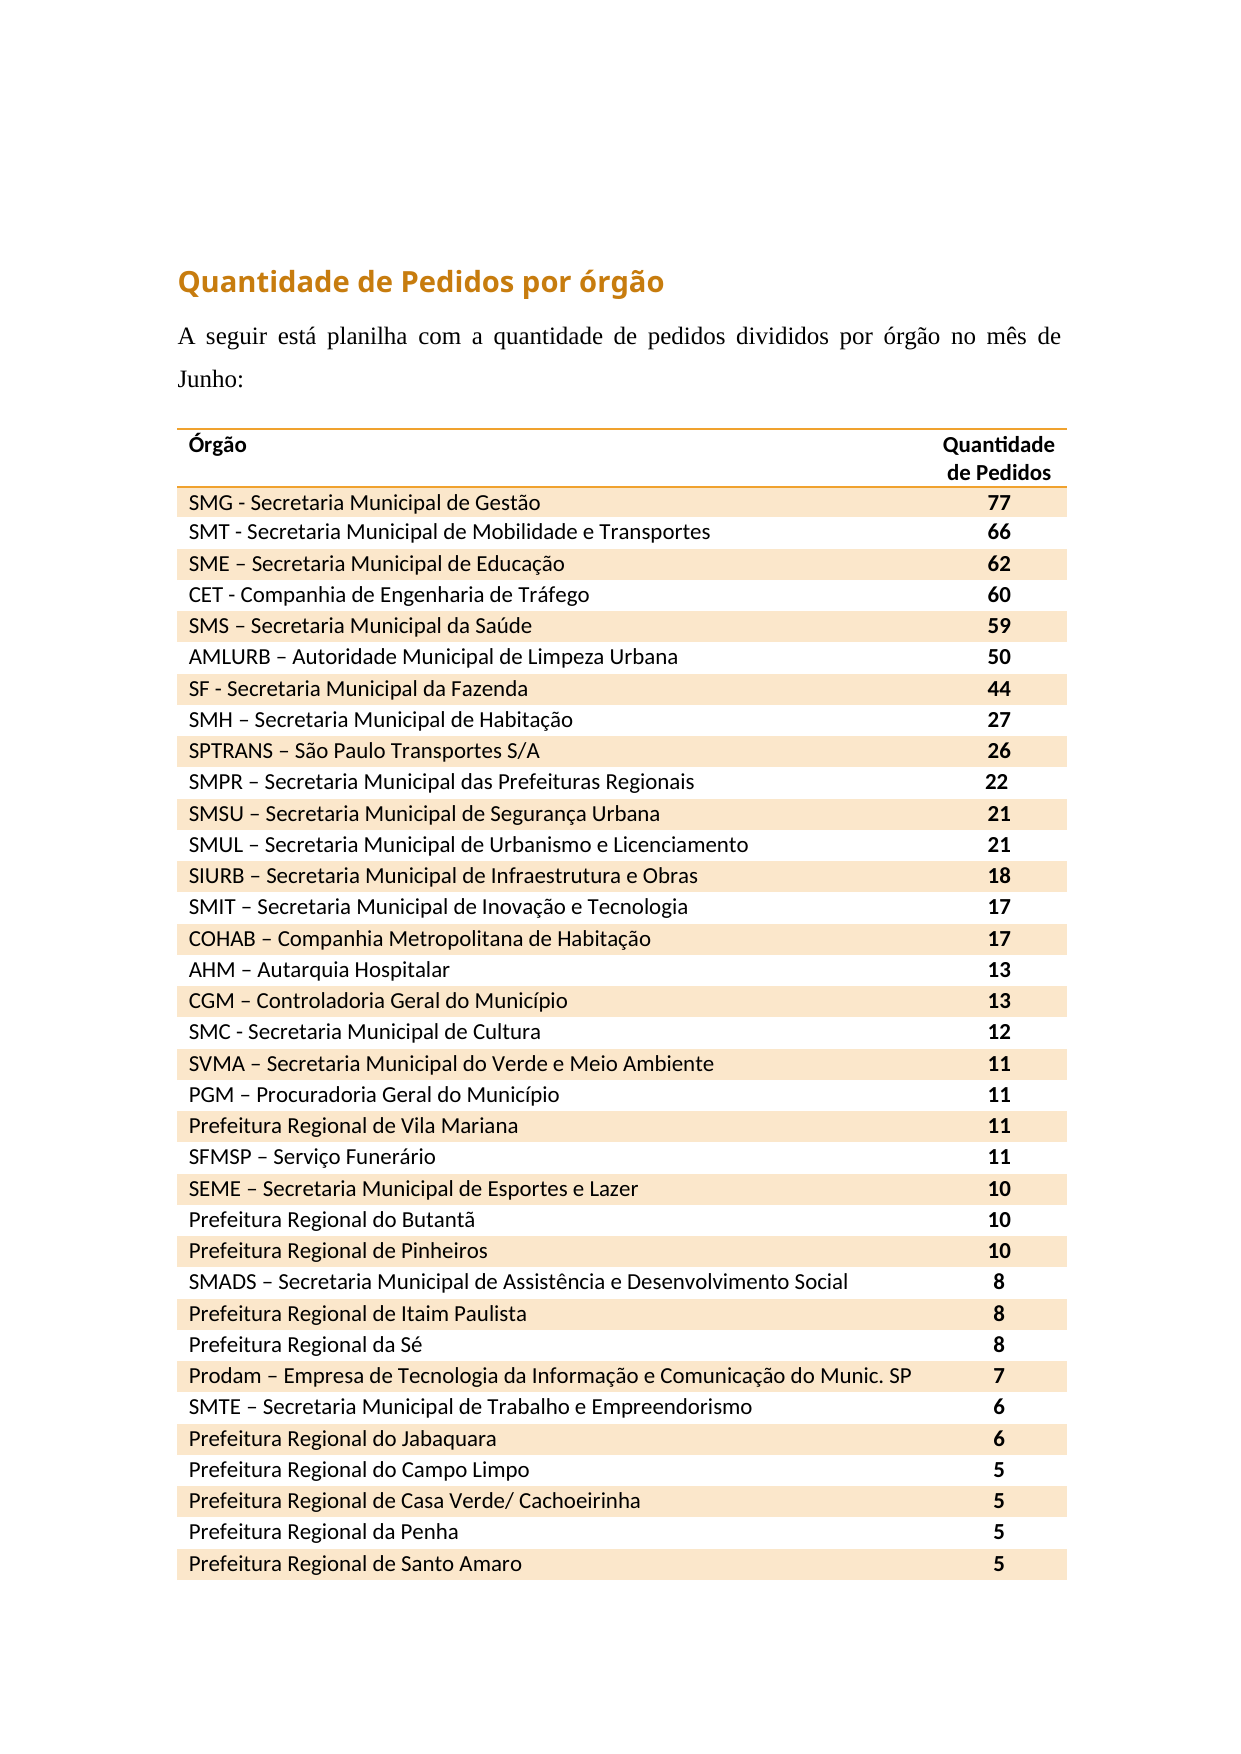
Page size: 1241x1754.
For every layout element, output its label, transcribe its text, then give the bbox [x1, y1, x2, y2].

text A seguir está planilha com a quantidade de pedidos divididos por órgão no mês de Junho: [177, 321, 1063, 393]
table_cell 26 [931, 736, 1067, 767]
table_cell Prefeitura Regional do Butantã [177, 1205, 931, 1236]
table_cell 8 [931, 1330, 1067, 1361]
table_cell 13 [931, 955, 1067, 986]
table_cell SMG - Secretaria Municipal de Gestão [177, 488, 931, 517]
table_cell 22 [931, 768, 1067, 799]
table_cell 11 [931, 1143, 1067, 1174]
table_header Quantidade de Pedidos [931, 430, 1067, 486]
table_cell AHM – Autarquia Hospitalar [177, 955, 931, 986]
table_cell Prefeitura Regional do Jabaquara [177, 1424, 931, 1455]
table_cell 11 [931, 1049, 1067, 1080]
table_cell 5 [931, 1486, 1067, 1517]
table_cell 13 [931, 986, 1067, 1017]
table_cell 5 [931, 1455, 1067, 1486]
table_cell SMTE – Secretaria Municipal de Trabalho e Empreendorismo [177, 1393, 931, 1424]
table_cell 50 [931, 643, 1067, 674]
table_cell 5 [931, 1549, 1067, 1580]
table_cell Prefeitura Regional da Penha [177, 1518, 931, 1549]
table_cell 6 [931, 1393, 1067, 1424]
table_cell 21 [931, 799, 1067, 830]
table_cell 11 [931, 1080, 1067, 1111]
table_cell 5 [931, 1518, 1067, 1549]
table_cell Prefeitura Regional de Casa Verde/ Cachoeirinha [177, 1486, 931, 1517]
table_cell SPTRANS – São Paulo Transportes S/A [177, 736, 931, 767]
table_cell 10 [931, 1205, 1067, 1236]
table_cell PGM – Procuradoria Geral do Município [177, 1080, 931, 1111]
table_cell 7 [931, 1361, 1067, 1392]
table_cell SMC - Secretaria Municipal de Cultura [177, 1018, 931, 1049]
table_cell 21 [931, 830, 1067, 861]
table_cell SMIT – Secretaria Municipal de Inovação e Tecnologia [177, 893, 931, 924]
table_cell Prefeitura Regional do Campo Limpo [177, 1455, 931, 1486]
table_cell 66 [931, 518, 1067, 549]
table_cell SMT - Secretaria Municipal de Mobilidade e Transportes [177, 518, 931, 549]
table_cell AMLURB – Autoridade Municipal de Limpeza Urbana [177, 643, 931, 674]
table_cell SMPR – Secretaria Municipal das Prefeituras Regionais [177, 768, 931, 799]
table_cell SMUL – Secretaria Municipal de Urbanismo e Licenciamento [177, 830, 931, 861]
table_cell 60 [931, 580, 1067, 611]
table_cell SVMA – Secretaria Municipal do Verde e Meio Ambiente [177, 1049, 931, 1080]
table_cell 10 [931, 1174, 1067, 1205]
table_cell SFMSP – Serviço Funerário [177, 1143, 931, 1174]
table_cell 62 [931, 549, 1067, 580]
table_cell SMSU – Secretaria Municipal de Segurança Urbana [177, 799, 931, 830]
table_cell 18 [931, 861, 1067, 892]
table_cell SMH – Secretaria Municipal de Habitação [177, 705, 931, 736]
table_header Órgão [177, 430, 931, 486]
table_cell Prefeitura Regional de Pinheiros [177, 1236, 931, 1267]
table_cell 10 [931, 1236, 1067, 1267]
table_cell 8 [931, 1268, 1067, 1299]
table_cell SMADS – Secretaria Municipal de Assistência e Desenvolvimento Social [177, 1268, 931, 1299]
table_cell 12 [931, 1018, 1067, 1049]
table_cell 77 [931, 488, 1067, 517]
table_cell 59 [931, 611, 1067, 642]
table_cell Prefeitura Regional da Sé [177, 1330, 931, 1361]
table_cell 8 [931, 1299, 1067, 1330]
table_cell SME – Secretaria Municipal de Educação [177, 549, 931, 580]
table_cell 17 [931, 893, 1067, 924]
table_cell SMS – Secretaria Municipal da Saúde [177, 611, 931, 642]
table_cell SIURB – Secretaria Municipal de Infraestrutura e Obras [177, 861, 931, 892]
table_cell 17 [931, 924, 1067, 955]
table_cell Prefeitura Regional de Vila Mariana [177, 1111, 931, 1142]
table_cell CET - Companhia de Engenharia de Tráfego [177, 580, 931, 611]
table_cell 44 [931, 674, 1067, 705]
table_cell Prodam – Empresa de Tecnologia da Informação e Comunicação do Munic. SP [177, 1361, 931, 1392]
table_cell COHAB – Companhia Metropolitana de Habitação [177, 924, 931, 955]
table_cell Prefeitura Regional de Santo Amaro [177, 1549, 931, 1580]
table_cell 27 [931, 705, 1067, 736]
table_cell CGM – Controladoria Geral do Município [177, 986, 931, 1017]
subtitle Quantidade de Pedidos por órgão [177, 262, 1063, 301]
table_cell 6 [931, 1424, 1067, 1455]
table_cell SEME – Secretaria Municipal de Esportes e Lazer [177, 1174, 931, 1205]
table_cell Prefeitura Regional de Itaim Paulista [177, 1299, 931, 1330]
table_cell 11 [931, 1111, 1067, 1142]
table_cell SF - Secretaria Municipal da Fazenda [177, 674, 931, 705]
